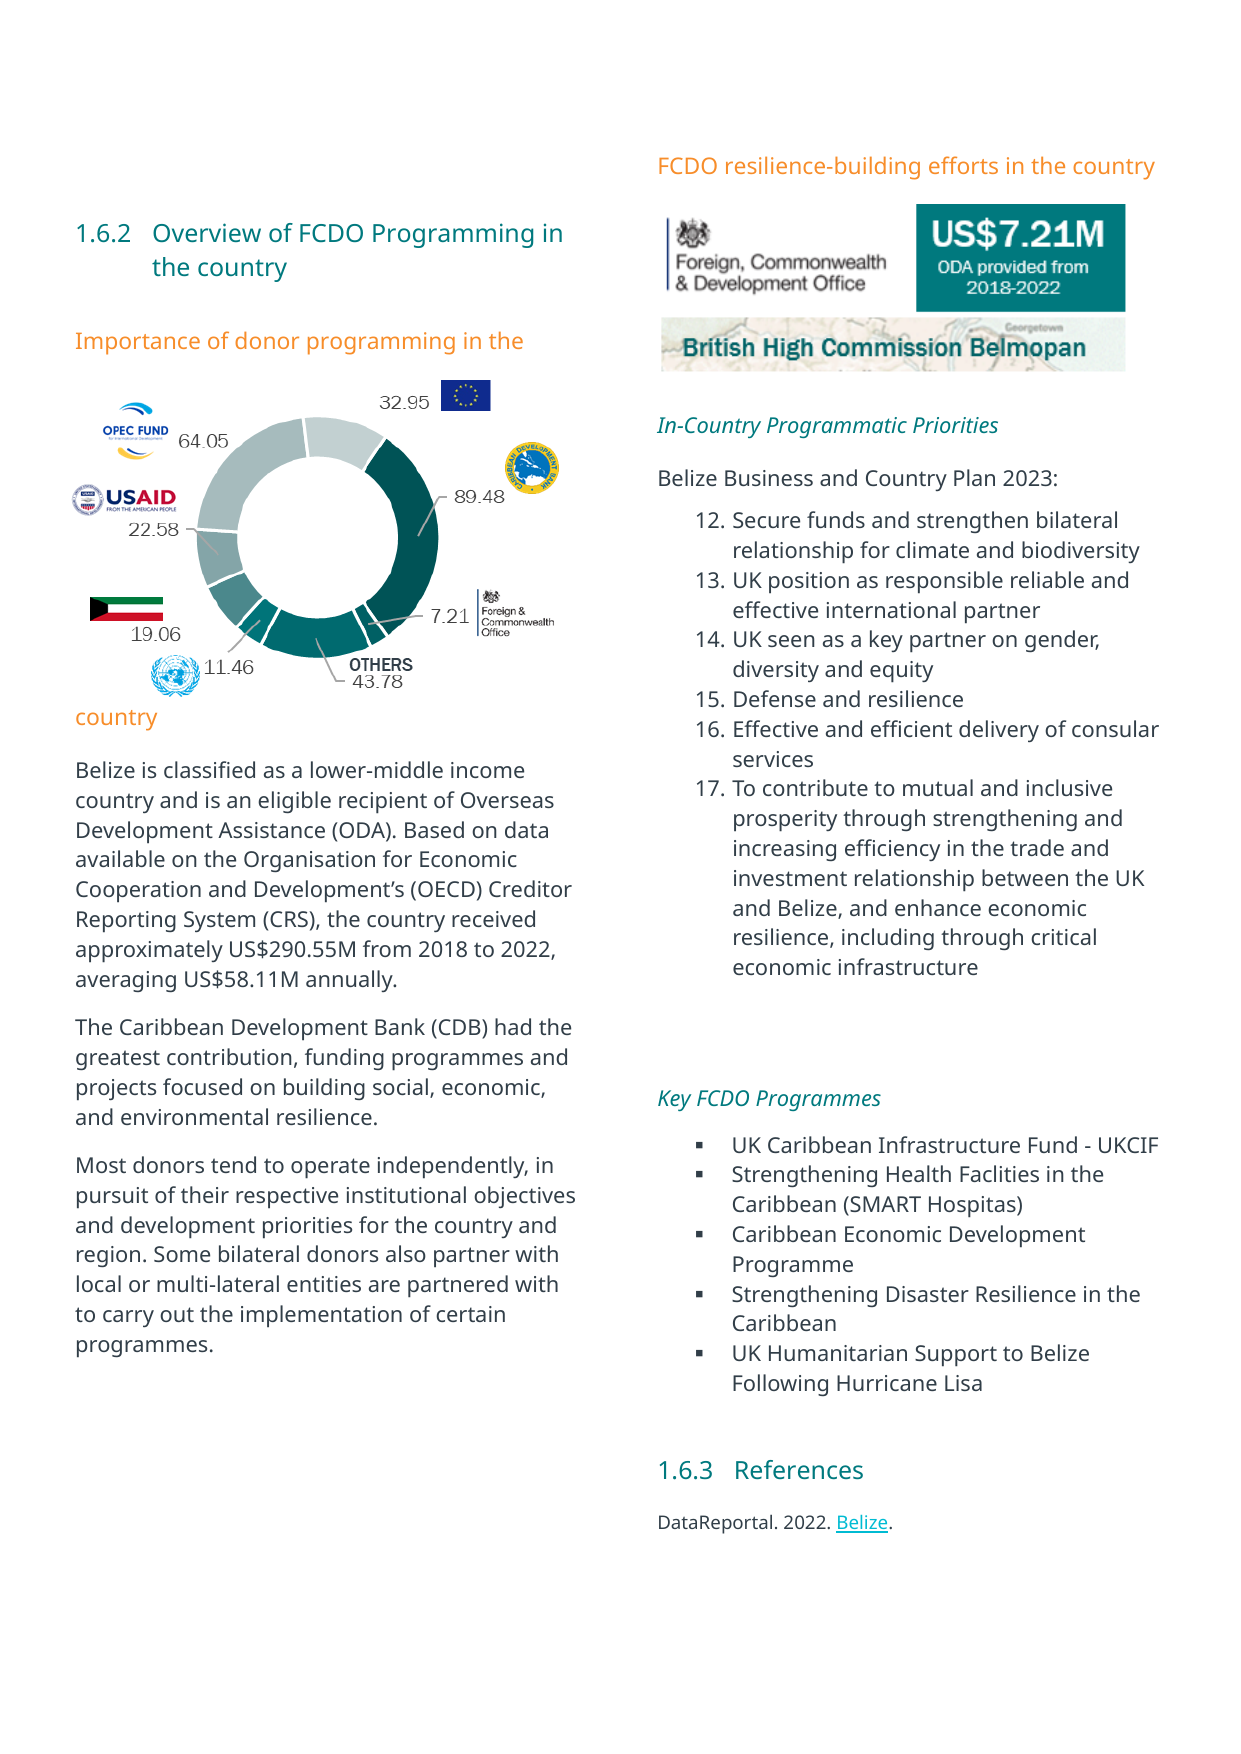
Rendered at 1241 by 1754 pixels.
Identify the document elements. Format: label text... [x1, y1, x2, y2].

list UK Humanitarian Support to Belize Following Hurricane Lisa [694, 1338, 1165, 1398]
subtitle References [657, 1453, 1165, 1487]
list Secure funds and strengthen bilateral relationship for climate and biodiversity [694, 505, 1165, 565]
subtitle Overview of FCDO Programming in the country [75, 215, 583, 283]
list Strengthening Health Faclities in the Caribbean (SMART Hospitas) [694, 1159, 1165, 1219]
text The Caribbean Development Bank (CDB) had the greatest contribution, funding programmes and projects focused on building social, economic, and environmental resilience. [75, 1012, 583, 1131]
text DataReportal. 2022. Belize. [657, 1509, 1165, 1535]
list Caribbean Economic Development Programme [694, 1219, 1165, 1279]
list UK position as responsible reliable and effective international partner [694, 565, 1165, 624]
text Most donors tend to operate independently, in pursuit of their respective institutional objectives and development priorities for the country and region. Some bilateral donors also partner with local or multi-lateral entities are partnered with to carry out the implementation of certain programmes. [75, 1150, 583, 1358]
list Defense and resilience [694, 684, 1165, 714]
list Effective and efficient delivery of consular services [694, 714, 1165, 773]
text Belize is classified as a lower-middle income country and is an eligible recipient of Overseas Development Assistance (ODA). Based on data available on the Organisation for Economic Cooperation and Development’s (OECD) Creditor Reporting System (CRS), the country received approximately US$290.55M from 2018 to 2022, averaging US$58.11M annually. [75, 755, 583, 993]
text Belize Business and Country Plan 2023: [657, 463, 1165, 493]
subtitle Key FCDO Programmes [657, 1083, 1165, 1113]
list To contribute to mutual and inclusive prosperity through strengthening and increasing efficiency in the trade and investment relationship between the UK and Belize, and enhance economic resilience, including through critical economic infrastructure [694, 773, 1165, 982]
subtitle Importance of donor programming in the country [75, 325, 583, 732]
subtitle FCDO resilience-building efforts in the country [657, 150, 1165, 181]
subtitle In-Country Programmatic Priorities [657, 410, 1165, 440]
list UK seen as a key partner on gender, diversity and equity [694, 624, 1165, 684]
list UK Caribbean Infrastructure Fund - UKCIF [694, 1130, 1165, 1159]
list Strengthening Disaster Resilience in the Caribbean [694, 1279, 1165, 1338]
